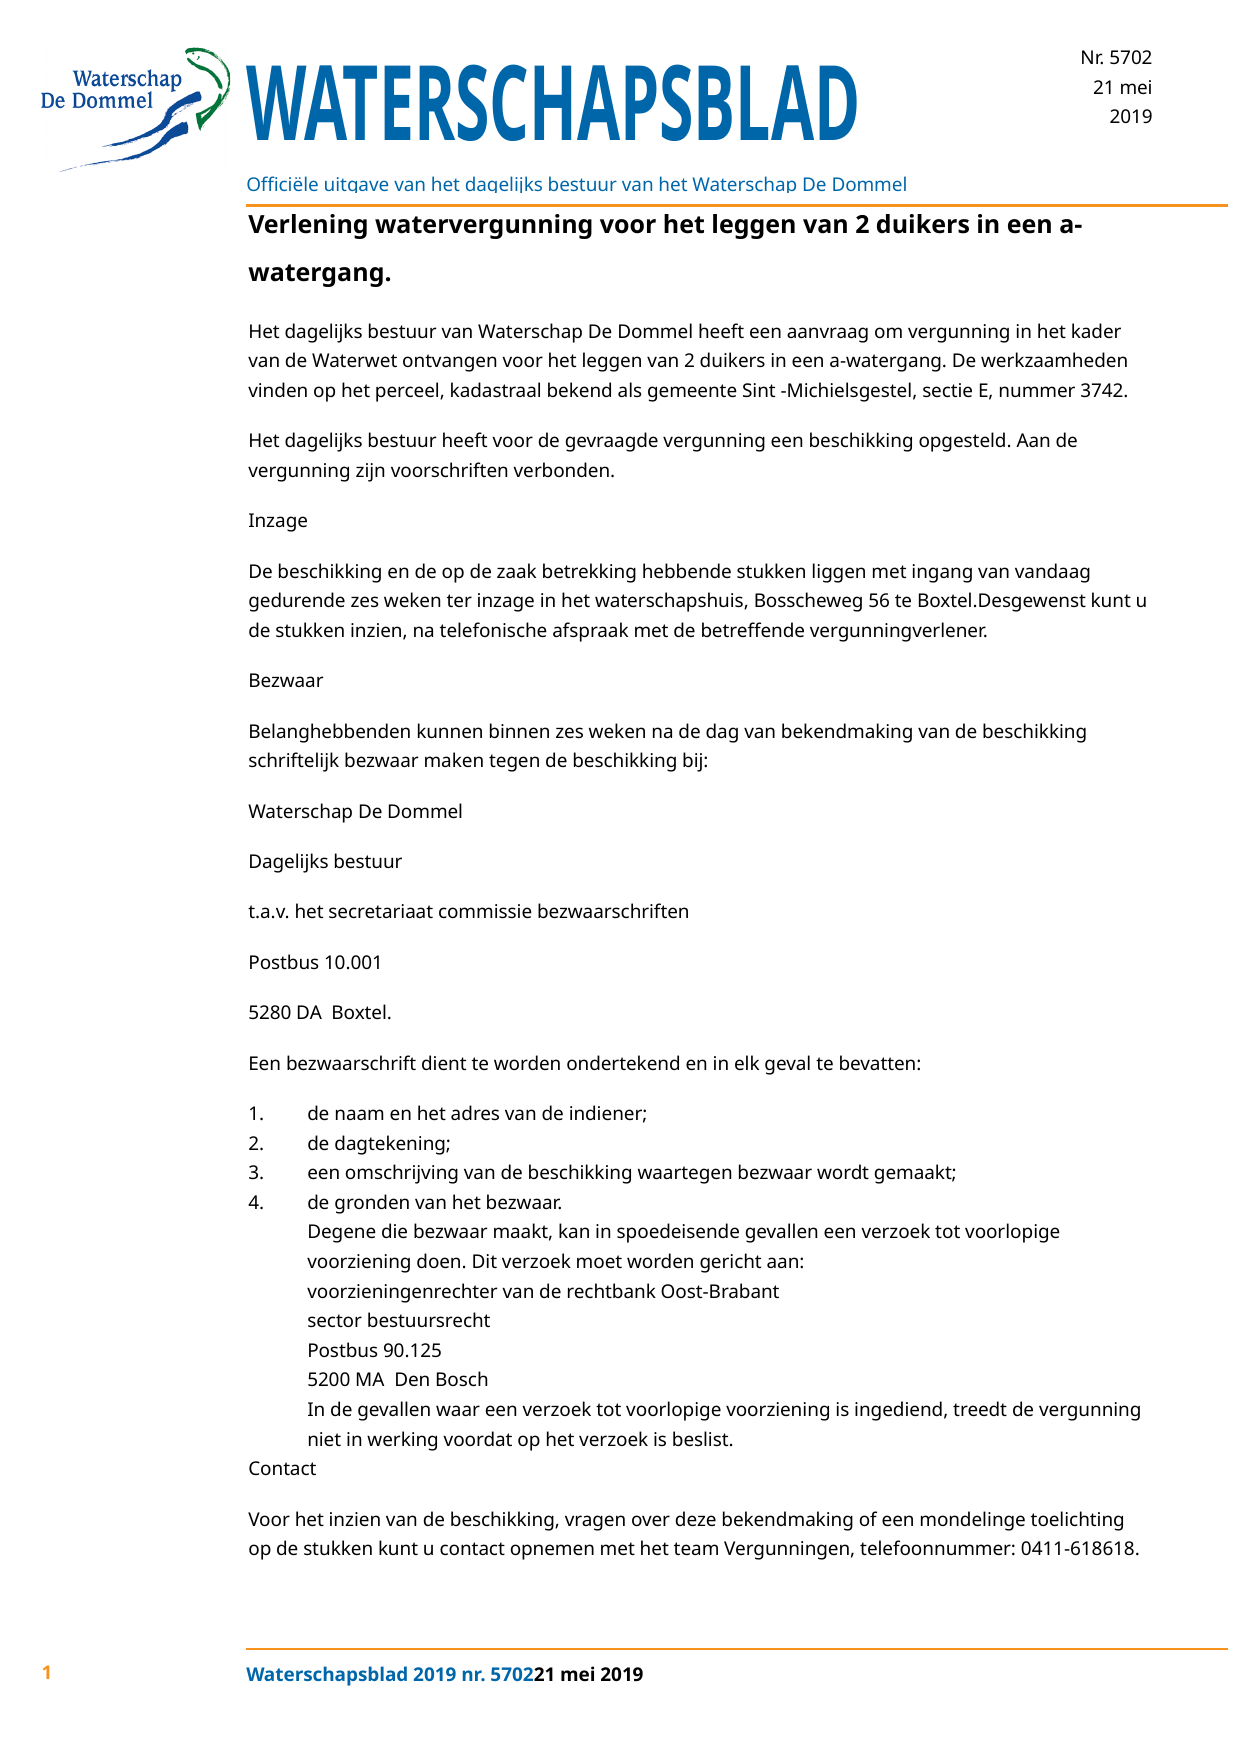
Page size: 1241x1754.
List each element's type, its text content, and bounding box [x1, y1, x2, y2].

text Waterschap De Dommel [248, 798, 1152, 824]
picture [41, 47, 231, 172]
text Dagelijks bestuur [248, 848, 1152, 874]
text Contact [248, 1455, 1152, 1481]
list In de gevallen waar een verzoek tot voorlopige voorziening is ingediend, treedt de vergunning niet in werking voordat op het verzoek is beslist. [248, 1396, 1152, 1452]
text Inzage [248, 507, 1152, 533]
list voorzieningenrechter van de rechtbank Oost-Brabant [248, 1278, 1152, 1304]
list 5200 MA Den Bosch [248, 1367, 1152, 1392]
list sector bestuursrecht [248, 1307, 1152, 1333]
text Bezwaar [248, 667, 1152, 693]
list een omschrijving van de beschikking waartegen bezwaar wordt gemaakt; [248, 1159, 1152, 1185]
text t.a.v. het secretariaat commissie bezwaarschriften [248, 899, 1152, 924]
text Verlening watervergunning voor het leggen van 2 duikers in een a-watergang. [248, 207, 1152, 288]
text Het dagelijks bestuur heeft voor de gevraagde vergunning een beschikking opgesteld. Aan de vergunning zijn voorschriften verbonden. [248, 427, 1152, 483]
text De beschikking en de op de zaak betrekking hebbende stukken liggen met ingang van vandaag gedurende zes weken ter inzage in het waterschapshuis, Bosscheweg 56 te Boxtel.Desgewenst kunt u de stukken inzien, na telefonische afspraak met de betreffende vergunningverlener. [248, 558, 1152, 643]
list de gronden van het bezwaar. [248, 1189, 1152, 1215]
text 5280 DA Boxtel. [248, 999, 1152, 1025]
list de naam en het adres van de indiener; [248, 1100, 1152, 1126]
list Degene die bezwaar maakt, kan in spoedeisende gevallen een verzoek tot voorlopige voorziening doen. Dit verzoek moet worden gericht aan: [248, 1219, 1152, 1274]
text Een bezwaarschrift dient te worden ondertekend en in elk geval te bevatten: [248, 1050, 1152, 1076]
text Het dagelijks bestuur van Waterschap De Dommel heeft een aanvraag om vergunning in het kader van de Waterwet ontvangen voor het leggen van 2 duikers in een a-watergang. De werkzaamheden vinden op het perceel, kadastraal bekend als gemeente Sint -Michielsgestel, sectie E, nummer 3742. [248, 318, 1152, 403]
text Postbus 10.001 [248, 949, 1152, 975]
list de dagtekening; [248, 1130, 1152, 1156]
text Voor het inzien van de beschikking, vragen over deze bekendmaking of een mondelinge toelichting op de stukken kunt u contact opnemen met het team Vergunningen, telefoonnummer: 0411-618618. [248, 1506, 1152, 1561]
list Postbus 90.125 [248, 1337, 1152, 1363]
text Belanghebbenden kunnen binnen zes weken na de dag van bekendmaking van de beschikking schriftelijk bezwaar maken tegen de beschikking bij: [248, 718, 1152, 773]
